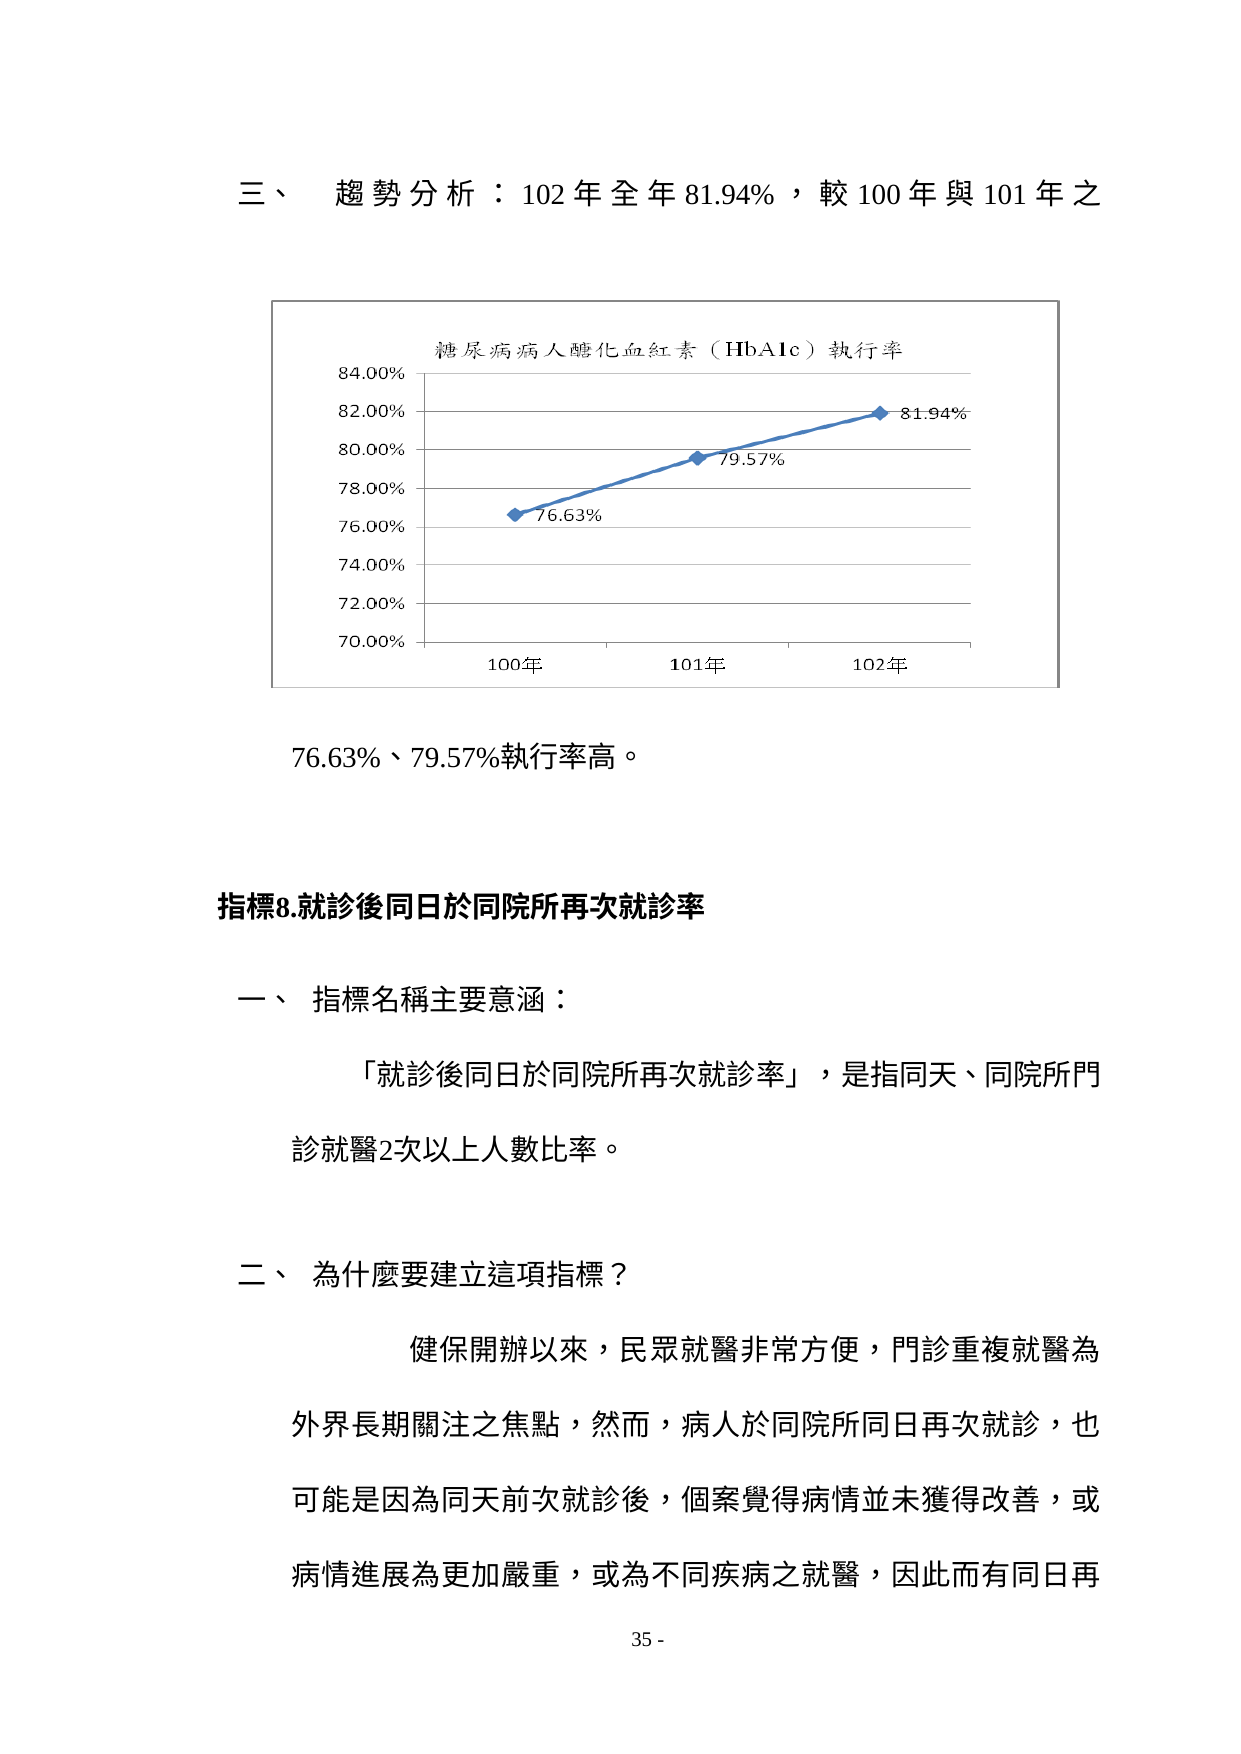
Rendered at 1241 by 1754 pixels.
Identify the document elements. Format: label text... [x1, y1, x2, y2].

list 為什麼要建立這項指標？ [237, 1236, 1101, 1311]
text 指標8.就診後同日於同院所再次就診率 [217, 867, 1107, 942]
list 指標名稱主要意涵： [237, 961, 1101, 1036]
text 健保開辦以來，民眾就醫非常方便，門診重複就醫為外界長期關注之焦點，然而，病人於同院所同日再次就診，也可能是因為同天前次就診後，個案覺得病情並未獲得改善，或病情進展為更加嚴重，或為不同疾病之就醫，因此而有同日再 [291, 1311, 1101, 1611]
picture [270, 300, 1060, 688]
list 趨勢分析：102年全年81.94%，較100年與101年之76.63%、79.57%執行率高。 [237, 154, 1101, 792]
text 「就診後同日於同院所再次就診率」，是指同天、同院所門診就醫2次以上人數比率。 [291, 1036, 1101, 1186]
